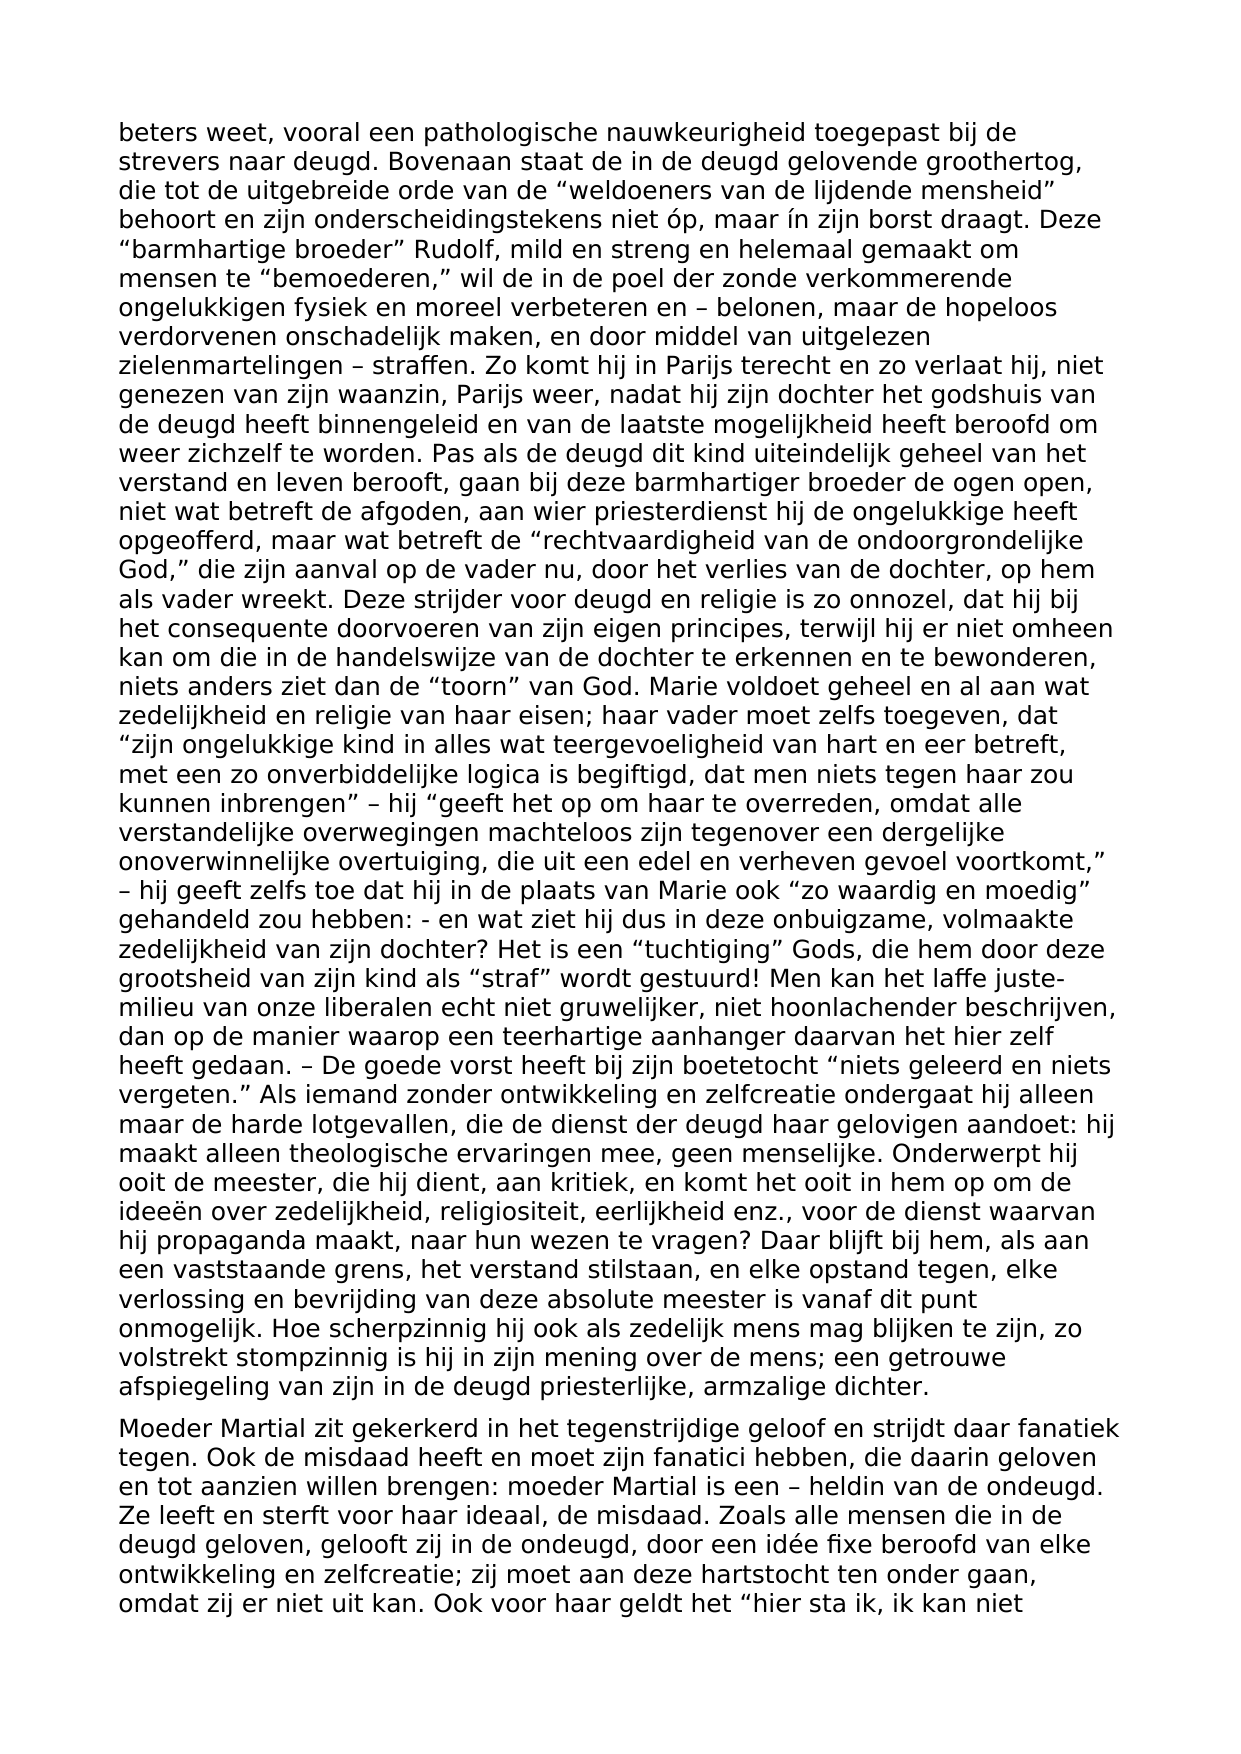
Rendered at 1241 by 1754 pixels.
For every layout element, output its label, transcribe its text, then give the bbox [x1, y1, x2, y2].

text Moeder Martial zit gekerkerd in het tegenstrijdige geloof en strijdt daar fanatiek tegen. Ook de misdaad heeft en moet zijn fanatici hebben, die daarin geloven en tot aanzien willen brengen: moeder Martial is een – heldin van de ondeugd. Ze leeft en sterft voor haar ideaal, de misdaad. Zoals alle mensen die in de deugd geloven, gelooft zij in de ondeugd, door een idée fixe beroofd van elke ontwikkeling en zelfcreatie; zij moet aan deze hartstocht ten onder gaan, omdat zij er niet uit kan. Ook voor haar geldt het “hier sta ik, ik kan niet [118, 1414, 1122, 1618]
text beters weet, vooral een pathologische nauwkeurigheid toegepast bij de strevers naar deugd. Bovenaan staat de in de deugd gelovende groothertog, die tot de uitgebreide orde van de “weldoeners van de lijdende mensheid” behoort en zijn onderscheidingstekens niet óp, maar ín zijn borst draagt. Deze “barmhartige broeder” Rudolf, mild en streng en helemaal gemaakt om mensen te “bemoederen,” wil de in de poel der zonde verkommerende ongelukkigen fysiek en moreel verbeteren en – belonen, maar de hopeloos verdorvenen onschadelijk maken, en door middel van uitgelezen zielenmartelingen – straffen. Zo komt hij in Parijs terecht en zo verlaat hij, niet genezen van zijn waanzin, Parijs weer, nadat hij zijn dochter het godshuis van de deugd heeft binnengeleid en van de laatste mogelijkheid heeft beroofd om weer zichzelf te worden. Pas als de deugd dit kind uiteindelijk geheel van het verstand en leven berooft, gaan bij deze barmhartiger broeder de ogen open, niet wat betreft de afgoden, aan wier priesterdienst hij de ongelukkige heeft opgeofferd, maar wat betreft de “rechtvaardigheid van de ondoorgrondelijke God,” die zijn aanval op de vader nu, door het verlies van de dochter, op hem als vader wreekt. Deze strijder voor deugd en religie is zo onnozel, dat hij bij het consequente doorvoeren van zijn eigen principes, terwijl hij er niet omheen kan om die in de handelswijze van de dochter te erkennen en te bewonderen, niets anders ziet dan de “toorn” van God. Marie voldoet geheel en al aan wat zedelijkheid en religie van haar eisen; haar vader moet zelfs toegeven, dat “zijn ongelukkige kind in alles wat teergevoeligheid van hart en eer betreft, met een zo onverbiddelijke logica is begiftigd, dat men niets tegen haar zou kunnen inbrengen” – hij “geeft het op om haar te overreden, omdat alle verstandelijke overwegingen machteloos zijn tegenover een dergelijke onoverwinnelijke overtuiging, die uit een edel en verheven gevoel voortkomt,” – hij geeft zelfs toe dat hij in de plaats van Marie ook “zo waardig en moedig” gehandeld zou hebben: - en wat ziet hij dus in deze onbuigzame, volmaakte zedelijkheid van zijn dochter? Het is een “tuchtiging” Gods, die hem door deze grootsheid van zijn kind als “straf” wordt gestuurd! Men kan het laffe juste-milieu van onze liberalen echt niet gruwelijker, niet hoonlachender beschrijven, dan op de manier waarop een teerhartige aanhanger daarvan het hier zelf heeft gedaan. – De goede vorst heeft bij zijn boetetocht “niets geleerd en niets vergeten.” Als iemand zonder ontwikkeling en zelfcreatie ondergaat hij alleen maar de harde lotgevallen, die de dienst der deugd haar gelovigen aandoet: hij maakt alleen theologische ervaringen mee, geen menselijke. Onderwerpt hij ooit de meester, die hij dient, aan kritiek, en komt het ooit in hem op om de ideeën over zedelijkheid, religiositeit, eerlijkheid enz., voor de dienst waarvan hij propaganda maakt, naar hun wezen te vragen? Daar blijft bij hem, als aan een vaststaande grens, het verstand stilstaan, en elke opstand tegen, elke verlossing en bevrijding van deze absolute meester is vanaf dit punt onmogelijk. Hoe scherpzinnig hij ook als zedelijk mens mag blijken te zijn, zo volstrekt stompzinnig is hij in zijn mening over de mens; een getrouwe afspiegeling van zijn in de deugd priesterlijke, armzalige dichter. [118, 118, 1122, 1401]
